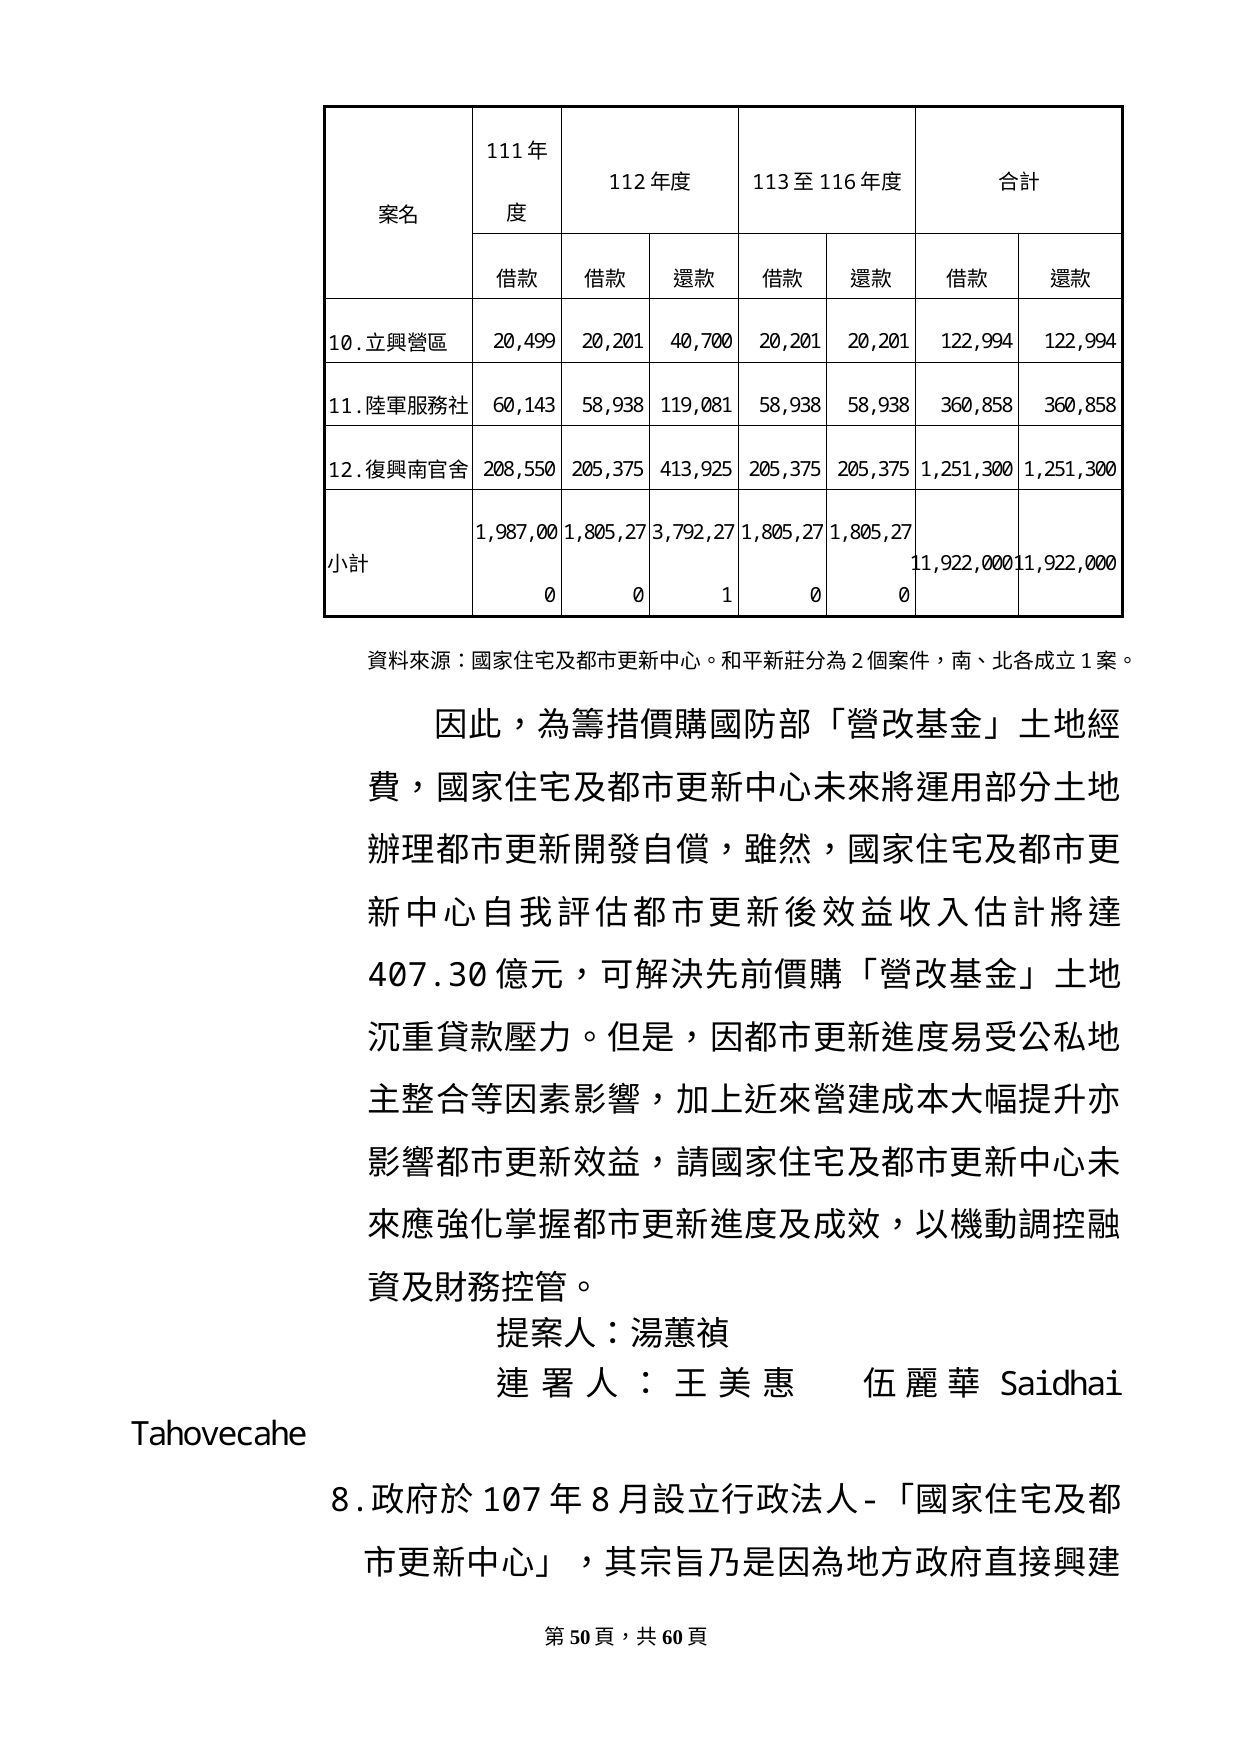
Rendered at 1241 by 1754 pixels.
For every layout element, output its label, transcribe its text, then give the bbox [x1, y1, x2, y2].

table_cell 還款 [1019, 234, 1121, 298]
table_cell 40,700 [650, 299, 738, 362]
table_header 113至116年度 [739, 108, 915, 233]
table_header 案名 [326, 108, 472, 298]
table_cell 還款 [827, 234, 915, 298]
table_cell 借款 [916, 234, 1018, 298]
table_header 合計 [916, 108, 1121, 233]
text 資料來源：國家住宅及都市更新中心。和平新莊分為2個案件，南、北各成立1案。 [367, 618, 1122, 681]
table_cell 小計 [326, 490, 472, 615]
table_cell 413,925 [650, 426, 738, 489]
table_cell 1,805,270 [562, 490, 649, 615]
table_cell 11,922,000 [1019, 490, 1121, 615]
table_cell 122,994 [1019, 299, 1121, 362]
table_cell 1,251,300 [916, 426, 1018, 489]
table_cell 借款 [473, 234, 561, 298]
table_cell 360,858 [916, 363, 1018, 425]
table_cell 還款 [650, 234, 738, 298]
table_header 112年度 [562, 108, 738, 233]
table_cell 205,375 [739, 426, 826, 489]
table_cell 借款 [562, 234, 649, 298]
table_cell 1,805,270 [739, 490, 826, 615]
table_header 111年度 [473, 108, 561, 233]
table_cell 20,499 [473, 299, 561, 362]
table_cell 借款 [739, 234, 826, 298]
table_cell 20,201 [562, 299, 649, 362]
table_cell 208,550 [473, 426, 561, 489]
table_cell 1,251,300 [1019, 426, 1121, 489]
table_cell 12.復興南官舍 [326, 426, 472, 489]
table_cell 20,201 [827, 299, 915, 362]
table_cell 360,858 [1019, 363, 1121, 425]
table_cell 1,805,270 [827, 490, 915, 615]
table_cell 3,792,271 [650, 490, 738, 615]
table_cell 58,938 [739, 363, 826, 425]
table_cell 20,201 [739, 299, 826, 362]
table_cell 10.立興營區 [326, 299, 472, 362]
table_cell 58,938 [562, 363, 649, 425]
table_cell 119,081 [650, 363, 738, 425]
table_cell 58,938 [827, 363, 915, 425]
text 連署人：王美惠 伍麗華Saidhai Tahovecahe [130, 1356, 1123, 1456]
table_cell 122,994 [916, 299, 1018, 362]
text 因此，為籌措價購國防部「營改基金」土地經費，國家住宅及都市更新中心未來將運用部分土地辦理都市更新開發自償，雖然，國家住宅及都市更新中心自我評估都市更新後效益收入估計將達407.30億元，可解決先前價購「營改基金」土地沉重貸款壓力。但是，因都市更新進度易受公私地主整合等因素影響，加上近來營建成本大幅提升亦影響都市更新效益，請國家住宅及都市更新中心未來應強化掌握都市更新進度及成效，以機動調控融資及財務控管。 [367, 681, 1122, 1306]
text 8.政府於107年8月設立行政法人-「國家住宅及都市更新中心」，其宗旨乃是因為地方政府直接興建 [330, 1456, 1122, 1581]
table_cell 60,143 [473, 363, 561, 425]
table_cell 205,375 [562, 426, 649, 489]
table_cell 205,375 [827, 426, 915, 489]
text 提案人：湯蕙禎 [130, 1306, 1123, 1356]
table_cell 11.陸軍服務社 [326, 363, 472, 425]
table_cell 1,987,000 [473, 490, 561, 615]
table_cell 11,922,000 [916, 490, 1018, 615]
